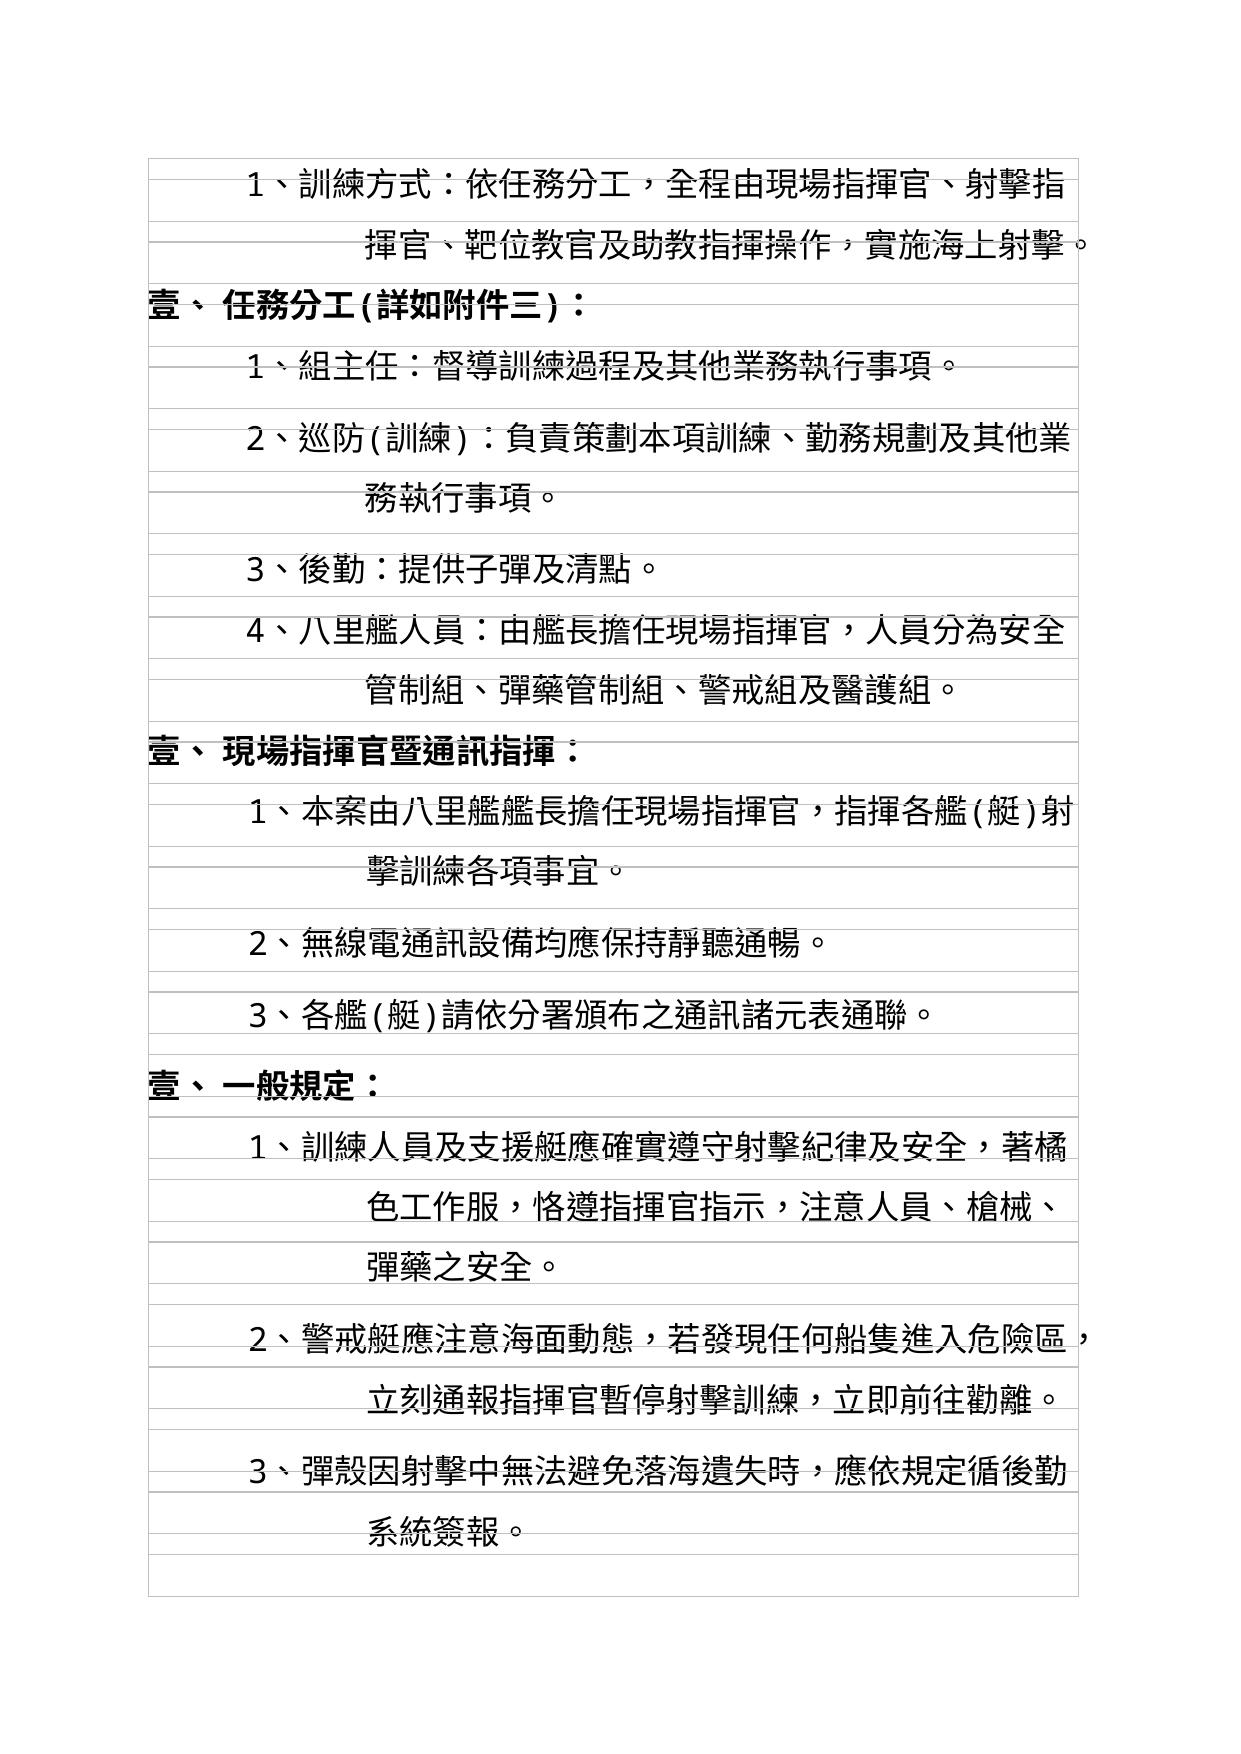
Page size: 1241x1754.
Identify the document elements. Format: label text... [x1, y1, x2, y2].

list 訓練人員及支援艇應確實遵守射擊紀律及安全，著橘色工作服，恪遵指揮官指示，注意人員、槍械、彈藥之安全。 [248, 1121, 1078, 1158]
list 本案由八里艦艦長擔任現場指揮官，指揮各艦(艇)射擊訓練各項事宜。 [248, 847, 1078, 866]
list 訓練人員及支援艇應確實遵守射擊紀律及安全，著橘色工作服，恪遵指揮官指示，注意人員、槍械、彈藥之安全。 [248, 1222, 1078, 1241]
list [245, 604, 1078, 616]
list 本案由八里艦艦長擔任現場指揮官，指揮各艦(艇)射擊訓練各項事宜。 [248, 868, 1078, 893]
list 本案由八里艦艦長擔任現場指揮官，指揮各艦(艇)射擊訓練各項事宜。 [248, 805, 1078, 846]
list 彈殼因射擊中無法避免落海遺失時，應依規定循後勤系統簽報。 [248, 1534, 1078, 1554]
list 八里艦人員：由艦長擔任現場指揮官，人員分為安全 [245, 618, 1078, 658]
list 一般規定： [149, 1060, 1078, 1096]
list 各艦(艇)請依分署頒布之通訊諸元表通聯。 [248, 993, 1078, 1033]
list 訓練方式：依任務分工，全程由現場指揮官、射擊指揮官、靶位教官及助教指揮操作，實施海上射擊。 [245, 159, 1078, 179]
list 警戒艇應注意海面動態，若發現任何船隻進入危險區，立刻通報指揮官暫停射擊訓練，立即前往勸離。 [248, 1409, 1078, 1422]
list 訓練人員及支援艇應確實遵守射擊紀律及安全，著橘色工作服，恪遵指揮官指示，注意人員、槍械、彈藥之安全。 [248, 1180, 1078, 1221]
list 巡防(訓練)：負責策劃本項訓練、勤務規劃及其他業務執行事項。 [245, 430, 1078, 471]
list 警戒艇應注意海面動態，若發現任何船隻進入危險區，立刻通報指揮官暫停射擊訓練，立即前往勸離。 [248, 1313, 1078, 1346]
list 任務分工(詳如附件三)： [149, 279, 1078, 283]
list 管制組、彈藥管制組、警戒組及醫護組。 [245, 680, 1078, 712]
list 訓練人員及支援艇應確實遵守射擊紀律及安全，著橘色工作服，恪遵指揮官指示，注意人員、槍械、彈藥之安全。 [248, 1159, 1078, 1179]
list [245, 543, 1078, 554]
list [149, 724, 1078, 741]
list [248, 917, 1078, 929]
list 巡防(訓練)：負責策劃本項訓練、勤務規劃及其他業務執行事項。 [245, 411, 1078, 429]
list 後勤：提供子彈及清點。 [245, 555, 1078, 592]
list 彈殼因射擊中無法避免落海遺失時，應依規定循後勤系統簽報。 [248, 1445, 1078, 1471]
list 本案由八里艦艦長擔任現場指揮官，指揮各艦(艇)射擊訓練各項事宜。 [248, 784, 1078, 804]
list 組主任：督導訓練過程及其他業務執行事項。 [245, 368, 1078, 388]
list 訓練人員及支援艇應確實遵守射擊紀律及安全，著橘色工作服，恪遵指揮官指示，注意人員、槍械、彈藥之安全。 [248, 1243, 1078, 1283]
list 任務分工(詳如附件三)： [149, 284, 1078, 304]
list 無線電通訊設備均應保持靜聽通暢。 [248, 930, 1078, 965]
list 訓練方式：依任務分工，全程由現場指揮官、射擊指揮官、靶位教官及助教指揮操作，實施海上射擊。 [245, 243, 1078, 267]
list 組主任：督導訓練過程及其他業務執行事項。 [245, 339, 1078, 346]
list 組主任：督導訓練過程及其他業務執行事項。 [245, 347, 1078, 366]
list [245, 659, 1078, 679]
list 彈殼因射擊中無法避免落海遺失時，應依規定循後勤系統簽報。 [248, 1493, 1078, 1533]
list 警戒艇應注意海面動態，若發現任何船隻進入危險區，立刻通報指揮官暫停射擊訓練，立即前往勸離。 [248, 1347, 1078, 1366]
list 訓練方式：依任務分工，全程由現場指揮官、射擊指揮官、靶位教官及助教指揮操作，實施海上射擊。 [245, 180, 1078, 221]
list 一般規定： [149, 1097, 1078, 1108]
list 彈殼因射擊中無法避免落海遺失時，應依規定循後勤系統簽報。 [248, 1472, 1078, 1491]
list 訓練人員及支援艇應確實遵守射擊紀律及安全，著橘色工作服，恪遵指揮官指示，注意人員、槍械、彈藥之安全。 [248, 1284, 1078, 1289]
list 任務分工(詳如附件三)： [149, 305, 1078, 327]
list 現場指揮官暨通訊指揮： [149, 743, 1078, 773]
list 巡防(訓練)：負責策劃本項訓練、勤務規劃及其他業務執行事項。 [245, 472, 1078, 491]
list 訓練方式：依任務分工，全程由現場指揮官、射擊指揮官、靶位教官及助教指揮操作，實施海上射擊。 [245, 222, 1078, 241]
list 巡防(訓練)：負責策劃本項訓練、勤務規劃及其他業務執行事項。 [245, 493, 1078, 520]
list 警戒艇應注意海面動態，若發現任何船隻進入危險區，立刻通報指揮官暫停射擊訓練，立即前往勸離。 [248, 1368, 1078, 1408]
